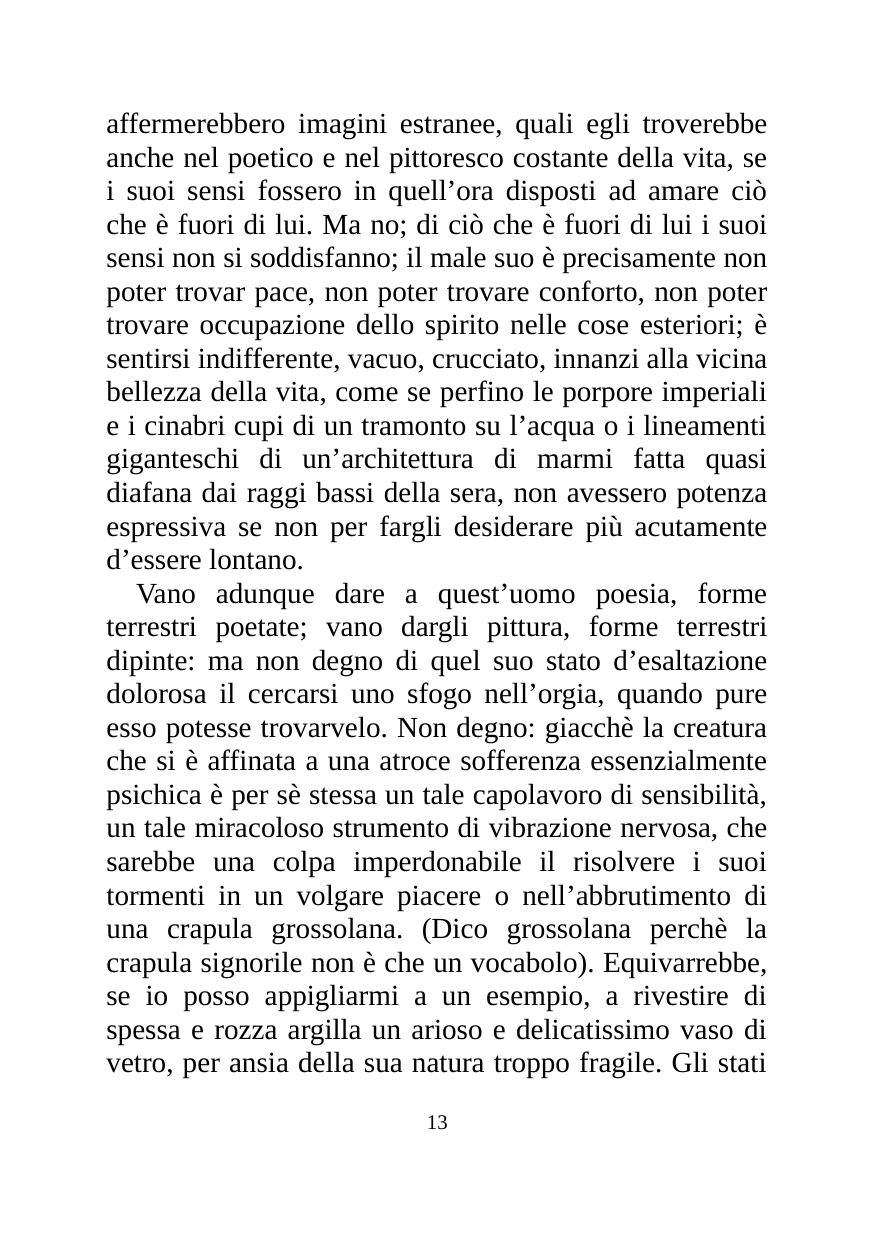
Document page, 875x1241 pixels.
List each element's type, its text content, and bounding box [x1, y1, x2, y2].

text Vano adunque dare a quest’uomo poesia, forme terrestri poetate; vano dargli pittura, forme terrestri dipinte: ma non degno di quel suo stato d’esaltazione dolorosa il cercarsi uno sfogo nell’orgia, quando pure esso potesse trovarvelo. Non degno: giacchè la creatura che si è affinata a una atroce sofferenza essenzialmente psichica è per sè stessa un tale capolavoro di sensibilità, un tale miracoloso strumento di vibrazione nervosa, che sarebbe una colpa imperdonabile il risolvere i suoi tormenti in un volgare piacere o nell’abbrutimento di una crapula grossolana. (Dico grossolana perchè la crapula signorile non è che un vocabolo). Equivarrebbe, se io posso appigliarmi a un esempio, a rivestire di spessa e rozza argilla un arioso e delicatissimo vaso di vetro, per ansia della sua natura troppo fragile. Gli stati [106, 576, 768, 1079]
text affermerebbero imagini estranee, quali egli troverebbe anche nel poetico e nel pittoresco costante della vita, se i suoi sensi fossero in quell’ora disposti ad amare ciò che è fuori di lui. Ma no; di ciò che è fuori di lui i suoi sensi non si soddisfanno; il male suo è precisamente non poter trovar pace, non poter trovare conforto, non poter trovare occupazione dello spirito nelle cose esteriori; è sentirsi indifferente, vacuo, crucciato, innanzi alla vicina bellezza della vita, come se perfino le porpore imperiali e i cinabri cupi di un tramonto su l’acqua o i lineamenti giganteschi di un’architettura di marmi fatta quasi diafana dai raggi bassi della sera, non avessero potenza espressiva se non per fargli desiderare più acutamente d’essere lontano. [106, 106, 768, 576]
